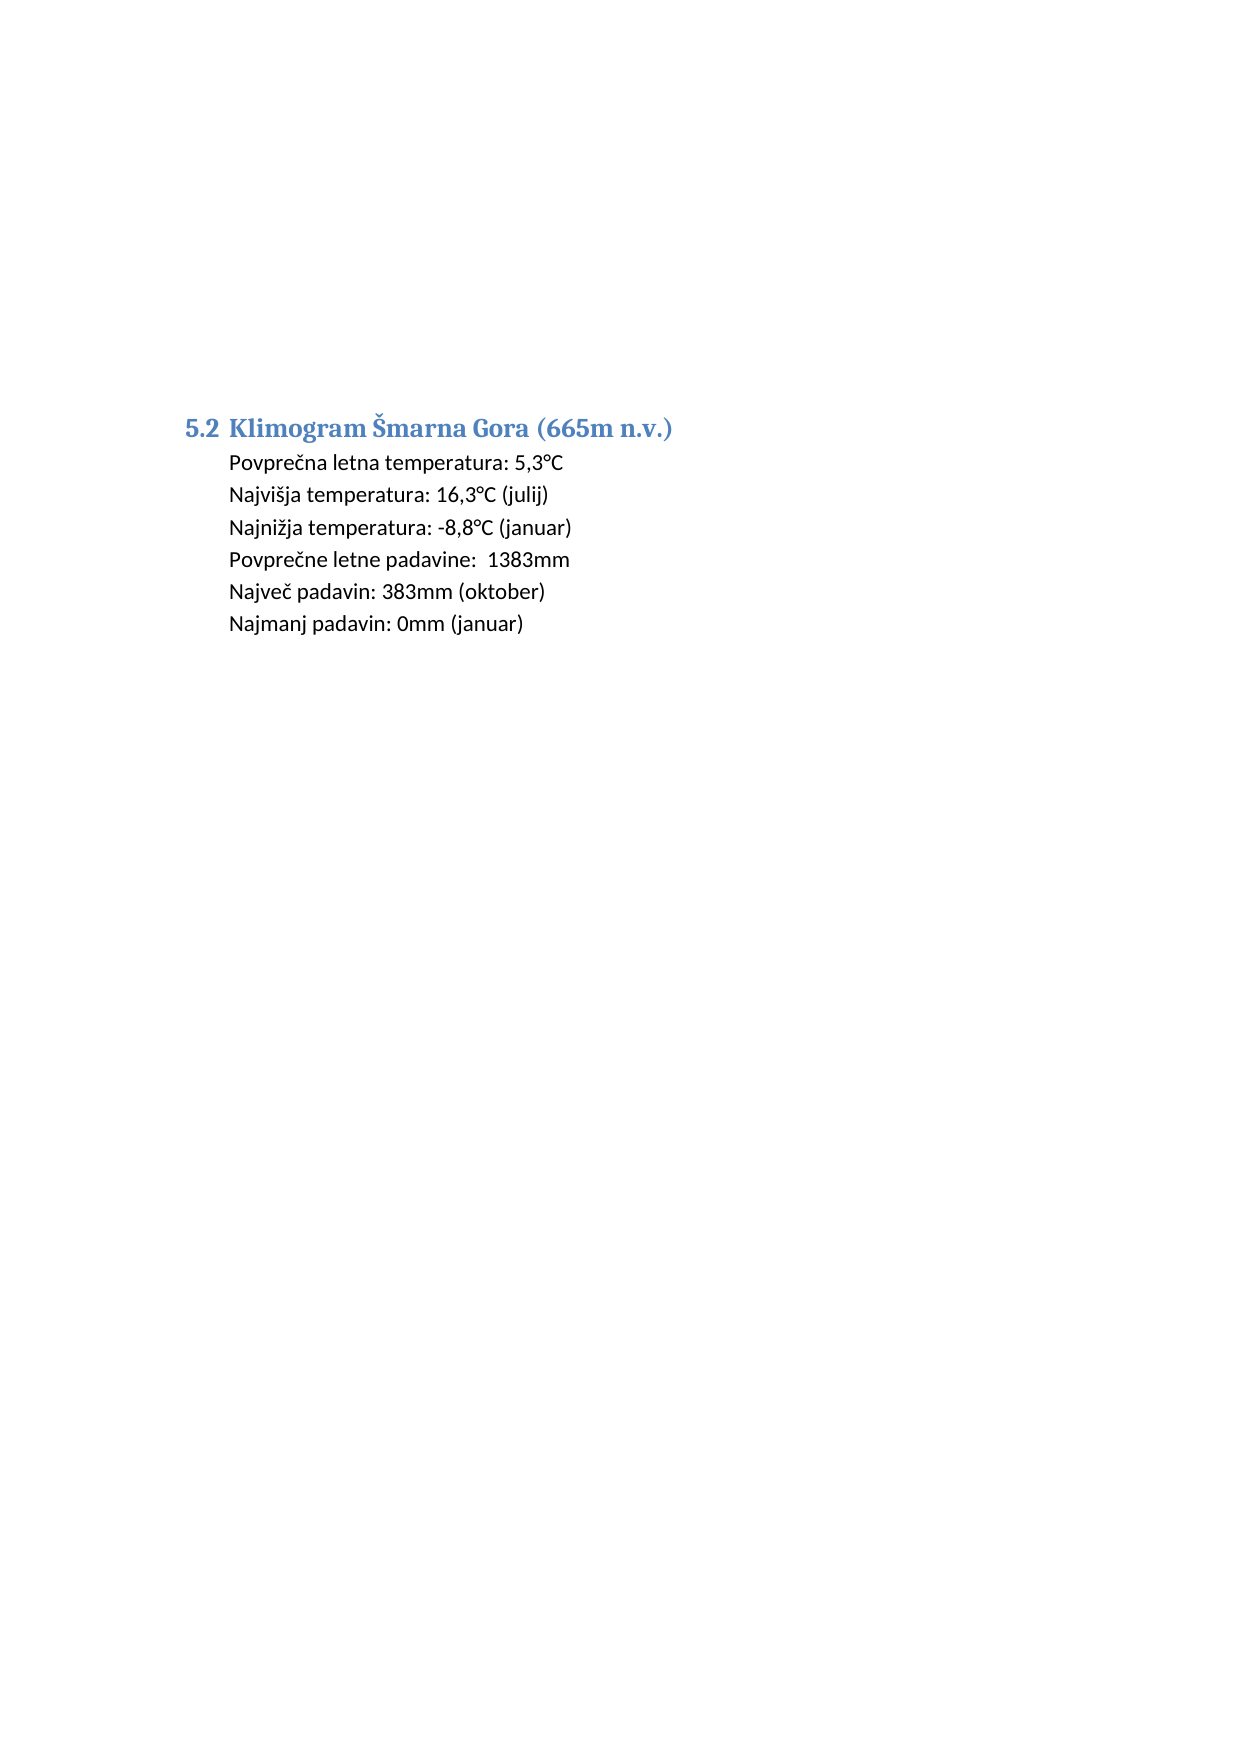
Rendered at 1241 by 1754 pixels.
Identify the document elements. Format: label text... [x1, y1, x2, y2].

list Najnižja temperatura: -8,8°C (januar) [223, 513, 1093, 541]
list Najvišja temperatura: 16,3°C (julij) [223, 481, 1093, 509]
subtitle Klimogram Šmarna Gora (665m n.v.) [185, 413, 1093, 444]
list Najmanj padavin: 0mm (januar) [223, 609, 1122, 637]
list Največ padavin: 383mm (oktober) [223, 577, 1093, 605]
list Povprečna letna temperatura: 5,3°C [223, 448, 1093, 476]
list Povprečne letne padavine: 1383mm [223, 545, 1093, 573]
